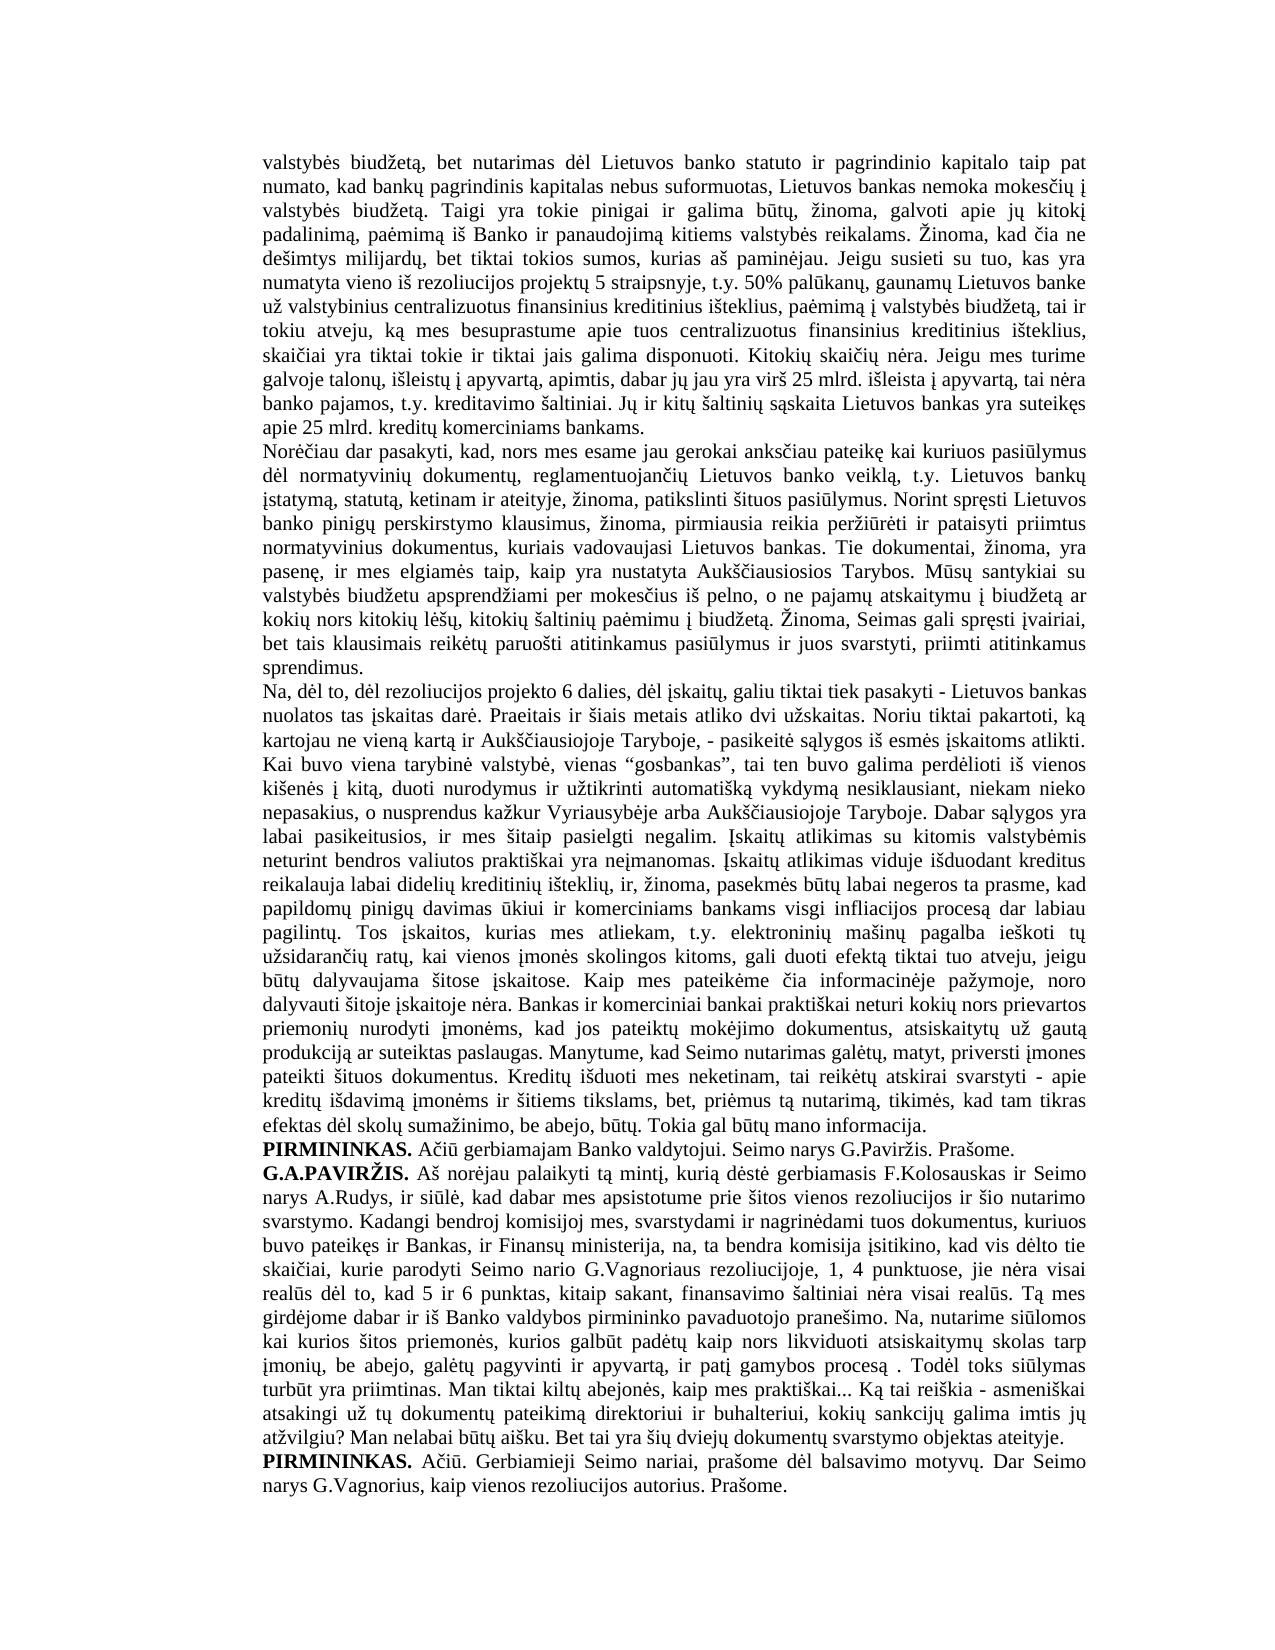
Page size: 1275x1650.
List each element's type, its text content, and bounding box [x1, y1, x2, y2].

text PIRMININKAS. Ačiū. Gerbiamieji Seimo nariai, prašome dėl balsavimo motyvų. Dar Seimo narys G.Vagnorius, kaip vienos rezoliucijos autorius. Prašome. [262, 1449, 1087, 1497]
text Norėčiau dar pasakyti, kad, nors mes esame jau gerokai anksčiau pateikę kai kuriuos pasiūlymus dėl normatyvinių dokumentų, reglamentuojančių Lietuvos banko veiklą, t.y. Lietuvos bankų įstatymą, statutą, ketinam ir ateityje, žinoma, patikslinti šituos pasiūlymus. Norint spręsti Lietuvos banko pinigų perskirstymo klausimus, žinoma, pirmiausia reikia peržiūrėti ir pataisyti priimtus normatyvinius dokumentus, kuriais vadovaujasi Lietuvos bankas. Tie dokumentai, žinoma, yra pasenę, ir mes elgiamės taip, kaip yra nustatyta Aukščiausiosios Tarybos. Mūsų santykiai su valstybės biudžetu apsprendžiami per mokesčius iš pelno, o ne pajamų atskaitymu į biudžetą ar kokių nors kitokių lėšų, kitokių šaltinių paėmimu į biudžetą. Žinoma, Seimas gali spręsti įvairiai, bet tais klausimais reikėtų paruošti atitinkamus pasiūlymus ir juos svarstyti, priimti atitinkamus sprendimus. [262, 439, 1087, 679]
text PIRMININKAS. Ačiū gerbiamajam Banko valdytojui. Seimo narys G.Paviržis. Prašome. [262, 1137, 1087, 1161]
text G.A.PAVIRŽIS. Aš norėjau palaikyti tą mintį, kurią dėstė gerbiamasis F.Kolosauskas ir Seimo narys A.Rudys, ir siūlė, kad dabar mes apsistotume prie šitos vienos rezoliucijos ir šio nutarimo svarstymo. Kadangi bendroj komisijoj mes, svarstydami ir nagrinėdami tuos dokumentus, kuriuos buvo pateikęs ir Bankas, ir Finansų ministerija, na, ta bendra komisija įsitikino, kad vis dėlto tie skaičiai, kurie parodyti Seimo nario G.Vagnoriaus rezoliucijoje, 1, 4 punktuose, jie nėra visai realūs dėl to, kad 5 ir 6 punktas, kitaip sakant, finansavimo šaltiniai nėra visai realūs. Tą mes girdėjome dabar ir iš Banko valdybos pirmininko pavaduotojo pranešimo. Na, nutarime siūlomos kai kurios šitos priemonės, kurios galbūt padėtų kaip nors likviduoti atsiskaitymų skolas tarp įmonių, be abejo, galėtų pagyvinti ir apyvartą, ir patį gamybos procesą . Todėl toks siūlymas turbūt yra priimtinas. Man tiktai kiltų abejonės, kaip mes praktiškai... Ką tai reiškia - asmeniškai atsakingi už tų dokumentų pateikimą direktoriui ir buhalteriui, kokių sankcijų galima imtis jų atžvilgiu? Man nelabai būtų aišku. Bet tai yra šių dviejų dokumentų svarstymo objektas ateityje. [262, 1161, 1087, 1449]
text Na, dėl to, dėl rezoliucijos projekto 6 dalies, dėl įskaitų, galiu tiktai tiek pasakyti - Lietuvos bankas nuolatos tas įskaitas darė. Praeitais ir šiais metais atliko dvi užskaitas. Noriu tiktai pakartoti, ką kartojau ne vieną kartą ir Aukščiausiojoje Taryboje, - pasikeitė sąlygos iš esmės įskaitoms atlikti. Kai buvo viena tarybinė valstybė, vienas “gosbankas”, tai ten buvo galima perdėlioti iš vienos kišenės į kitą, duoti nurodymus ir užtikrinti automatišką vykdymą nesiklausiant, niekam nieko nepasakius, o nusprendus kažkur Vyriausybėje arba Aukščiausiojoje Taryboje. Dabar sąlygos yra labai pasikeitusios, ir mes šitaip pasielgti negalim. Įskaitų atlikimas su kitomis valstybėmis neturint bendros valiutos praktiškai yra neįmanomas. Įskaitų atlikimas viduje išduodant kreditus reikalauja labai didelių kreditinių išteklių, ir, žinoma, pasekmės būtų labai negeros ta prasme, kad papildomų pinigų davimas ūkiui ir komerciniams bankams visgi infliacijos procesą dar labiau pagilintų. Tos įskaitos, kurias mes atliekam, t.y. elektroninių mašinų pagalba ieškoti tų užsidarančių ratų, kai vienos įmonės skolingos kitoms, gali duoti efektą tiktai tuo atveju, jeigu būtų dalyvaujama šitose įskaitose. Kaip mes pateikėme čia informacinėje pažymoje, noro dalyvauti šitoje įskaitoje nėra. Bankas ir komerciniai bankai praktiškai neturi kokių nors prievartos priemonių nurodyti įmonėms, kad jos pateiktų mokėjimo dokumentus, atsiskaitytų už gautą produkciją ar suteiktas paslaugas. Manytume, kad Seimo nutarimas galėtų, matyt, priversti įmones pateikti šituos dokumentus. Kreditų išduoti mes neketinam, tai reikėtų atskirai svarstyti - apie kreditų išdavimą įmonėms ir šitiems tikslams, bet, priėmus tą nutarimą, tikimės, kad tam tikras efektas dėl skolų sumažinimo, be abejo, būtų. Tokia gal būtų mano informacija. [262, 679, 1087, 1137]
text valstybės biudžetą, bet nutarimas dėl Lietuvos banko statuto ir pagrindinio kapitalo taip pat numato, kad bankų pagrindinis kapitalas nebus suformuotas, Lietuvos bankas nemoka mokesčių į valstybės biudžetą. Taigi yra tokie pinigai ir galima būtų, žinoma, galvoti apie jų kitokį padalinimą, paėmimą iš Banko ir panaudojimą kitiems valstybės reikalams. Žinoma, kad čia ne dešimtys milijardų, bet tiktai tokios sumos, kurias aš paminėjau. Jeigu susieti su tuo, kas yra numatyta vieno iš rezoliucijos projektų 5 straipsnyje, t.y. 50% palūkanų, gaunamų Lietuvos banke už valstybinius centralizuotus finansinius kreditinius išteklius, paėmimą į valstybės biudžetą, tai ir tokiu atveju, ką mes besuprastume apie tuos centralizuotus finansinius kreditinius išteklius, skaičiai yra tiktai tokie ir tiktai jais galima disponuoti. Kitokių skaičių nėra. Jeigu mes turime galvoje talonų, išleistų į apyvartą, apimtis, dabar jų jau yra virš 25 mlrd. išleista į apyvartą, tai nėra banko pajamos, t.y. kreditavimo šaltiniai. Jų ir kitų šaltinių sąskaita Lietuvos bankas yra suteikęs apie 25 mlrd. kreditų komerciniams bankams. [262, 150, 1087, 439]
